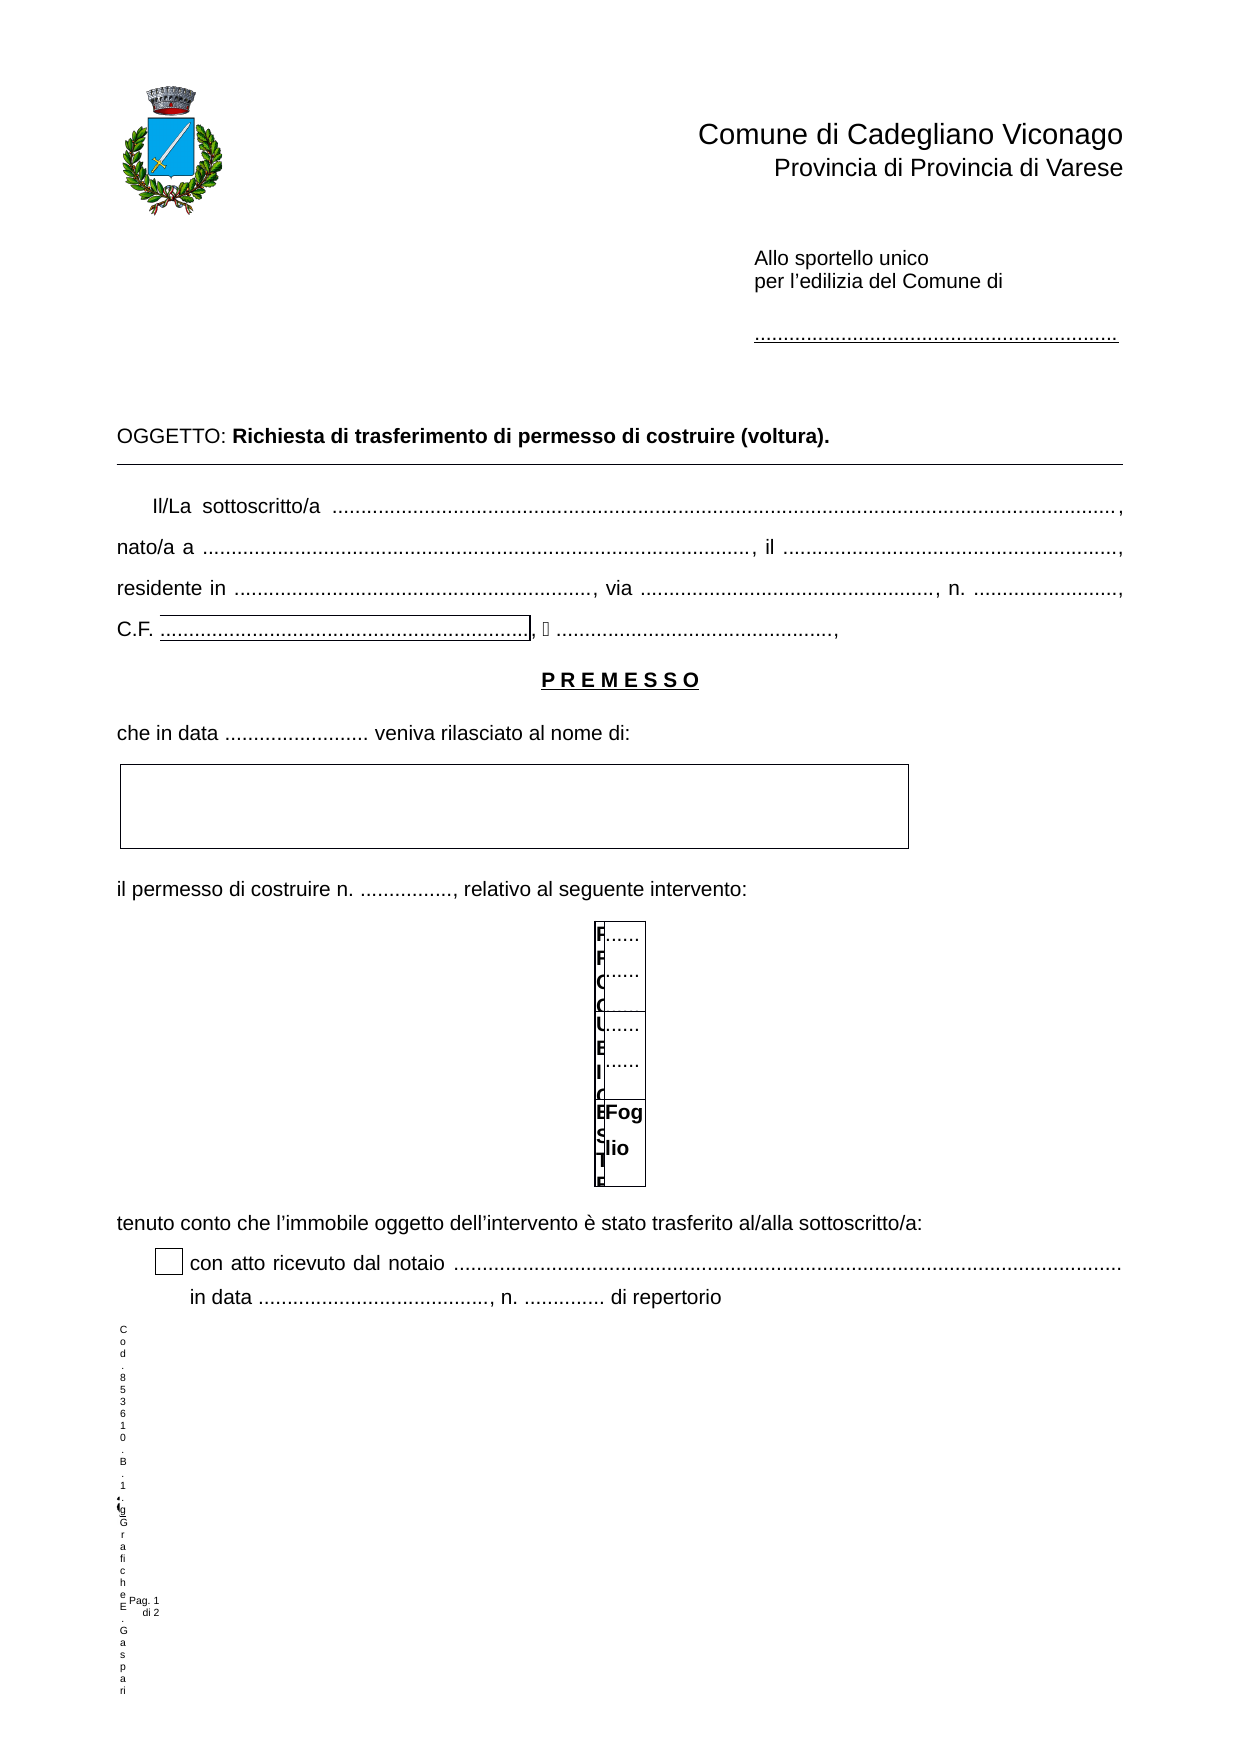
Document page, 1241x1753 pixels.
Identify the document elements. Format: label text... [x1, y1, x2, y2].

table_cell ESTREMI CATASTALI [596, 1100, 604, 1153]
text OGGETTO: Richiesta di trasferimento di permesso di costruire (voltura). [117, 424, 1123, 448]
text Allo sportello unico [754, 245, 1123, 269]
picture [121, 86, 223, 217]
text che in data ......................... veniva rilasciato al nome di: [117, 717, 1123, 746]
table_cell UBICAZIONE DELL’IMMOBILE [596, 1012, 604, 1099]
text con atto ricevuto dal notaio .................................................................................................................... in data ........................................, n. .............. di repertorio [154, 1247, 1123, 1310]
text Comune di Cadegliano Viconago [223, 117, 1123, 150]
table_header PROGETTO [596, 922, 604, 1011]
subtitle P R E M E S S O [117, 668, 1123, 692]
text ............................................................... [754, 317, 1123, 346]
text il permesso di costruire n. ................, relativo al seguente intervento: [117, 873, 1123, 902]
text Il/La sottoscritto/a ........................................................................................................................................, nato/a a ..............................................................................................., il .........................................................., residente in .............................................................., via ..................................................., n. ........................., C.F. ................................................................,  ................................................, [117, 491, 1123, 641]
text Provincia di Provincia di Varese [223, 153, 1123, 182]
table_header [121, 765, 908, 848]
text tenuto conto che l’immobile oggetto dell’intervento è stato trasferito al/alla sottoscritto/a: [117, 1211, 1123, 1235]
text per l’edilizia del Comune di [754, 269, 1123, 293]
picture [116, 1495, 120, 1525]
